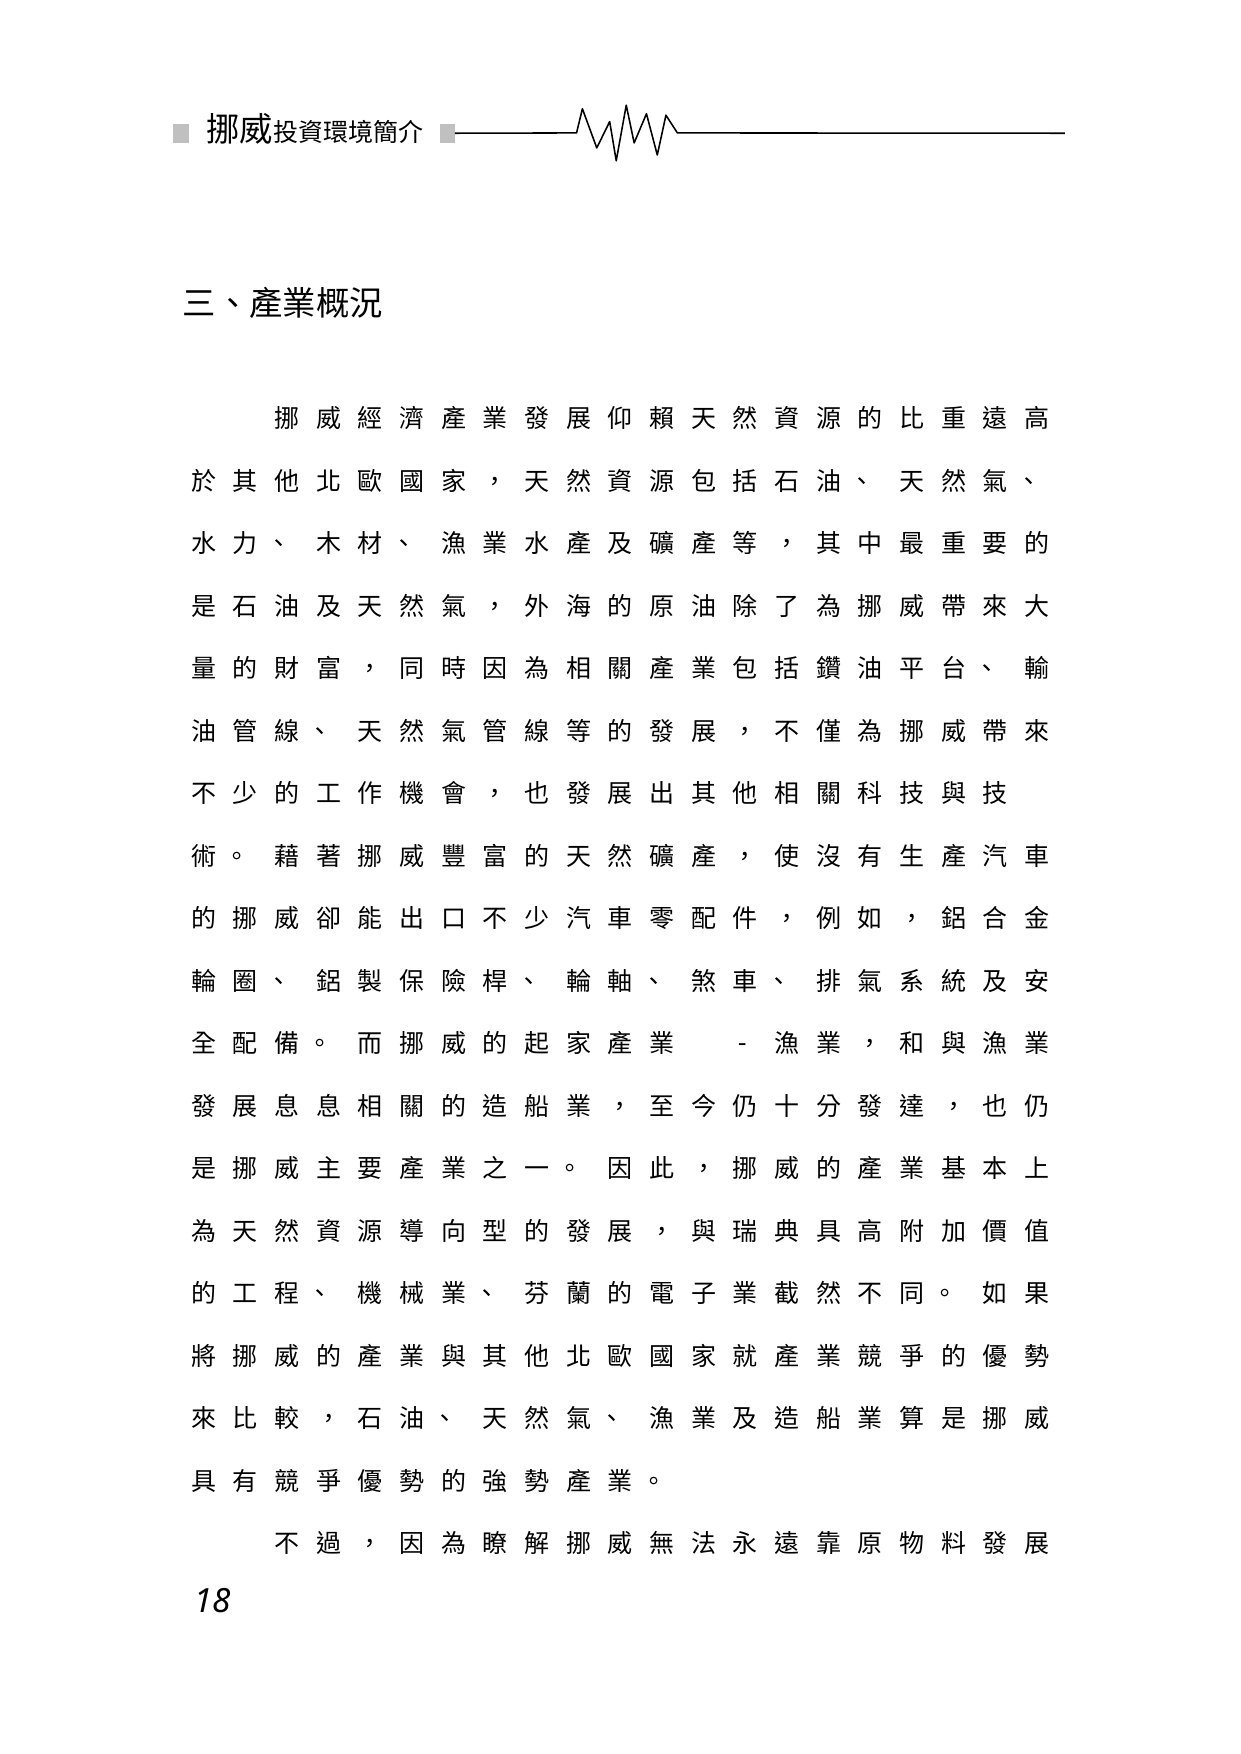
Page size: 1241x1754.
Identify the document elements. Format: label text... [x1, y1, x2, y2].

text 三、產業概況 [183, 277, 1058, 325]
text 挪威經濟產業發展仰賴天然資源的比重遠高於其他北歐國家，天然資源包括石油、天然氣、水力、木材、漁業水產及礦產等，其中最重要的是石油及天然氣，外海的原油除了為挪威帶來大量的財富，同時因為相關產業包括鑽油平台、輸油管線、天然氣管線等的發展，不僅為挪威帶來不少的工作機會，也發展出其他相關科技與技術。藉著挪威豐富的天然礦產，使沒有生產汽車的挪威卻能出口不少汽車零配件，例如，鋁合金輪圈、鋁製保險桿、輪軸、煞車、排氣系統及安全配備。而挪威的起家產業 - 漁業，和與漁業發展息息相關的造船業，至今仍十分發達，也仍是挪威主要產業之一。因此，挪威的產業基本上為天然資源導向型的發展，與瑞典具高附加價值的工程、機械業、芬蘭的電子業截然不同。如果將挪威的產業與其他北歐國家就產業競爭的優勢來比較，石油、天然氣、漁業及造船業算是挪威具有競爭優勢的強勢產業。 [183, 375, 1058, 1500]
text 不過，因為瞭解挪威無法永遠靠原物料發展 [183, 1500, 1058, 1563]
